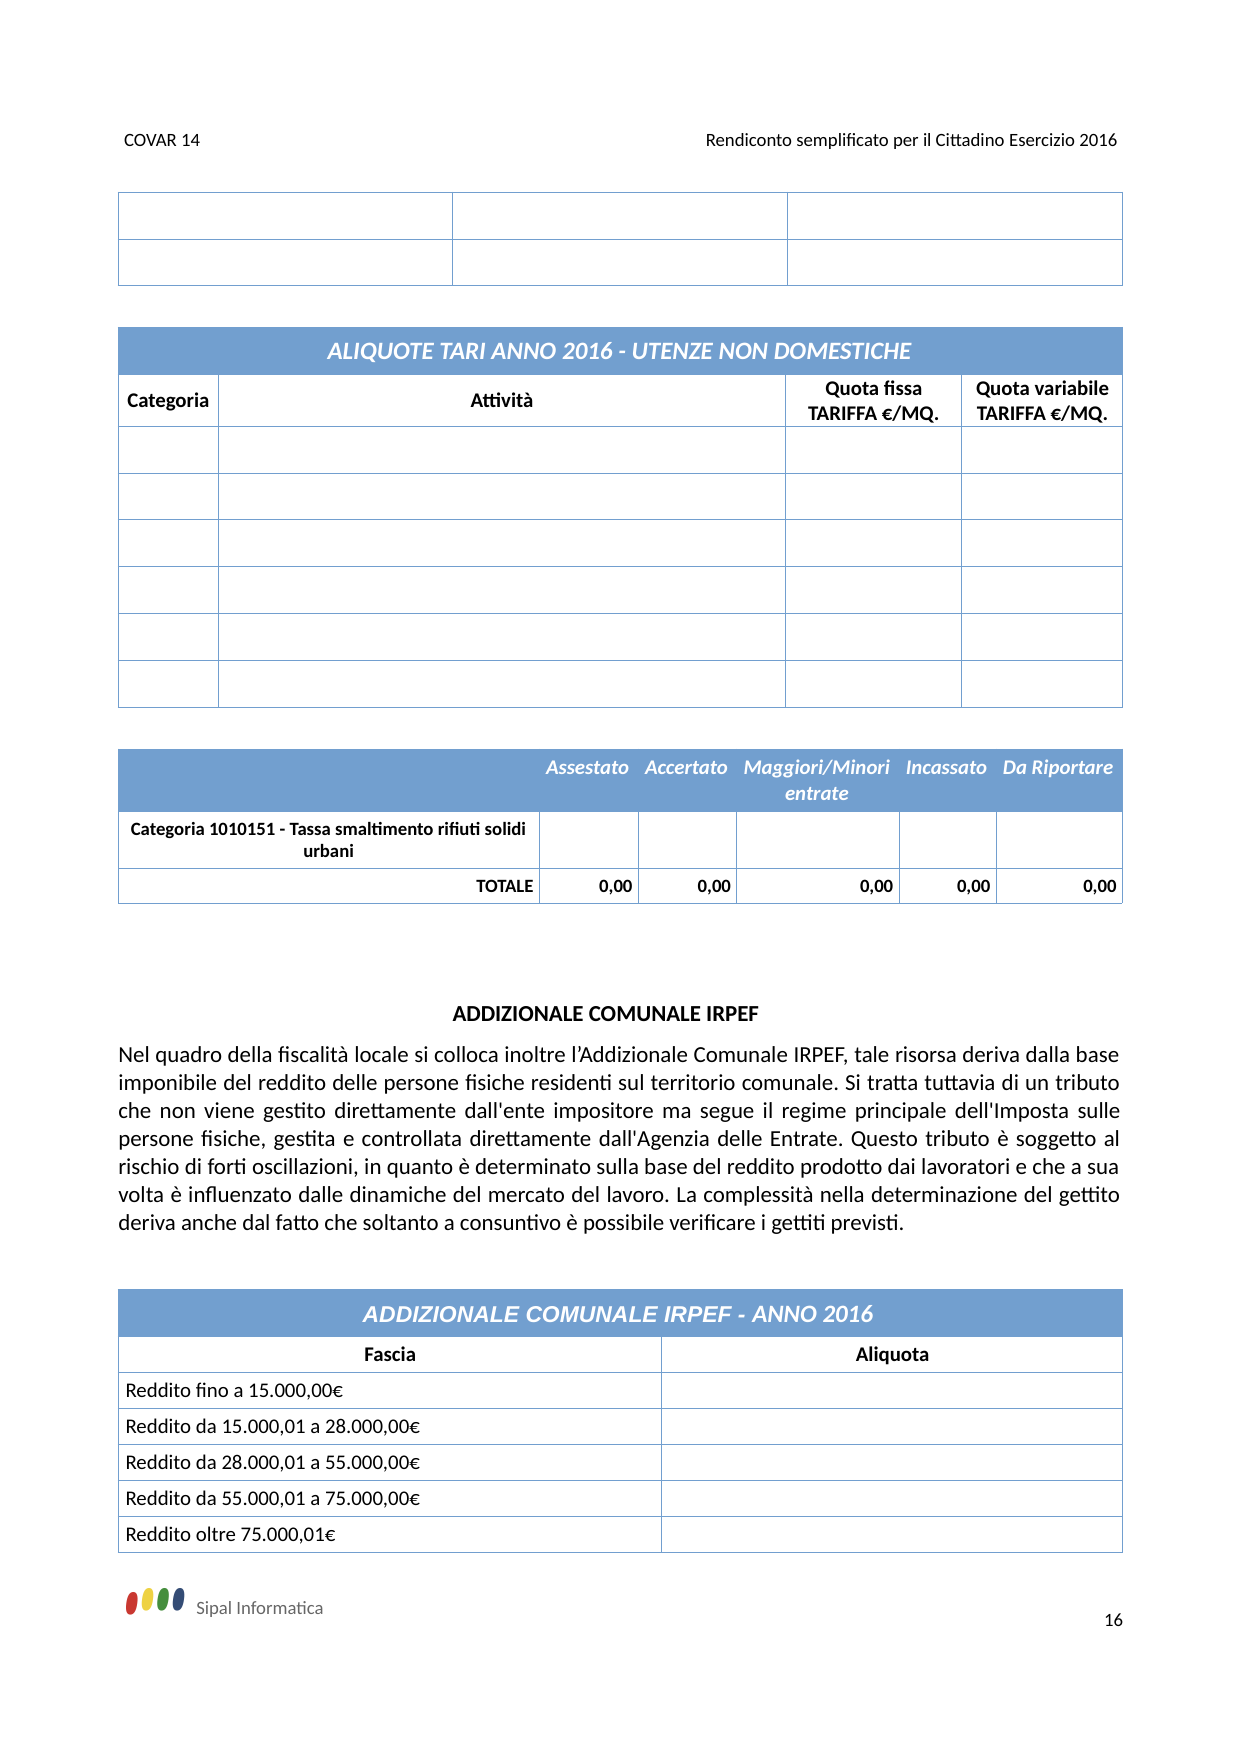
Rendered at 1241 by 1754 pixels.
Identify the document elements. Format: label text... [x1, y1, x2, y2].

table_cell 0,00 [639, 869, 736, 903]
table_cell [219, 474, 785, 519]
table_header [118, 904, 1122, 959]
table_cell [119, 193, 452, 238]
table_cell Fascia [119, 1337, 661, 1372]
table_cell [219, 614, 785, 660]
table_cell [786, 567, 961, 613]
table_cell Quota fissa TARIFFA €/MQ. [786, 375, 961, 426]
table_cell [786, 427, 961, 472]
table_cell 0,00 [900, 869, 996, 903]
table_cell 0,00 [737, 869, 899, 903]
table_cell Reddito da 55.000,01 a 75.000,00€ [119, 1481, 661, 1516]
table_cell [788, 240, 1122, 285]
table_cell [219, 661, 785, 707]
table_header Assestato [540, 750, 638, 811]
subtitle ADDIZIONALE COMUNALE IRPEF [118, 999, 1098, 1027]
table_cell [119, 661, 218, 707]
table_cell [662, 1373, 1122, 1408]
table_cell [962, 520, 1122, 566]
table_cell [962, 614, 1122, 660]
table_cell [786, 614, 961, 660]
table_cell [786, 474, 961, 519]
table_cell [119, 567, 218, 613]
table_cell [219, 567, 785, 613]
table_cell [219, 427, 785, 472]
table_cell [962, 661, 1122, 707]
table_cell [119, 427, 218, 472]
table_cell [900, 812, 996, 868]
table_cell Reddito da 15.000,01 a 28.000,00€ [119, 1409, 661, 1444]
table_header ADDIZIONALE COMUNALE IRPEF - ANNO 2016 [119, 1290, 1122, 1336]
table_cell Attività [219, 375, 785, 426]
table_header Accertato [639, 750, 736, 811]
table_cell [737, 812, 899, 868]
table_cell TOTALE [119, 869, 539, 903]
table_header [119, 750, 539, 811]
table_cell [119, 474, 218, 519]
table_cell [540, 812, 638, 868]
table_cell [962, 474, 1122, 519]
table_header Incassato [900, 750, 996, 811]
table_cell Quota variabile TARIFFA €/MQ. [962, 375, 1122, 426]
table_cell [453, 240, 787, 285]
table_cell Reddito oltre 75.000,01€ [119, 1517, 661, 1552]
table_cell [119, 614, 218, 660]
table_cell [119, 240, 452, 285]
table_cell [788, 193, 1122, 238]
table_cell [997, 812, 1122, 868]
table_cell [662, 1409, 1122, 1444]
table_cell [662, 1517, 1122, 1552]
table_header Maggiori/Minori entrate [737, 750, 899, 811]
table_cell 0,00 [540, 869, 638, 903]
table_cell [786, 661, 961, 707]
table_cell [962, 567, 1122, 613]
table_cell [662, 1481, 1122, 1516]
table_header Da Riportare [997, 750, 1122, 811]
table_cell Categoria 1010151 - Tassa smaltimento rifiuti solidi urbani [119, 812, 539, 868]
table_cell [219, 520, 785, 566]
table_cell Categoria [119, 375, 218, 426]
table_cell [786, 520, 961, 566]
table_cell [119, 520, 218, 566]
table_cell 0,00 [997, 869, 1122, 903]
table_cell [639, 812, 736, 868]
table_cell [662, 1445, 1122, 1480]
table_cell Reddito fino a 15.000,00€ [119, 1373, 661, 1408]
table_cell Aliquota [662, 1337, 1122, 1372]
table_cell [453, 193, 787, 238]
table_cell [962, 427, 1122, 472]
text Nel quadro della fiscalità locale si colloca inoltre l’Addizionale Comunale IRPEF, tale risorsa deriva dalla base imponibile del reddito delle persone fisiche residenti sul territorio comunale. Si tratta tuttavia di un tributo che non viene gestito direttamente dall'ente impositore ma segue il regime principale dell'Imposta sulle persone fisiche, gestita e controllata direttamente dall'Agenzia delle Entrate. Questo tributo è soggetto al rischio di forti oscillazioni, in quanto è determinato sulla base del reddito prodotto dai lavoratori e che a sua volta è influenzato dalle dinamiche del mercato del lavoro. La complessità nella determinazione del gettito deriva anche dal fatto che soltanto a consuntivo è possibile verificare i gettiti previsti. [118, 1040, 1122, 1236]
table_header ALIQUOTE TARI ANNO 2016 - UTENZE NON DOMESTICHE [119, 328, 1122, 374]
table_cell Reddito da 28.000,01 a 55.000,00€ [119, 1445, 661, 1480]
